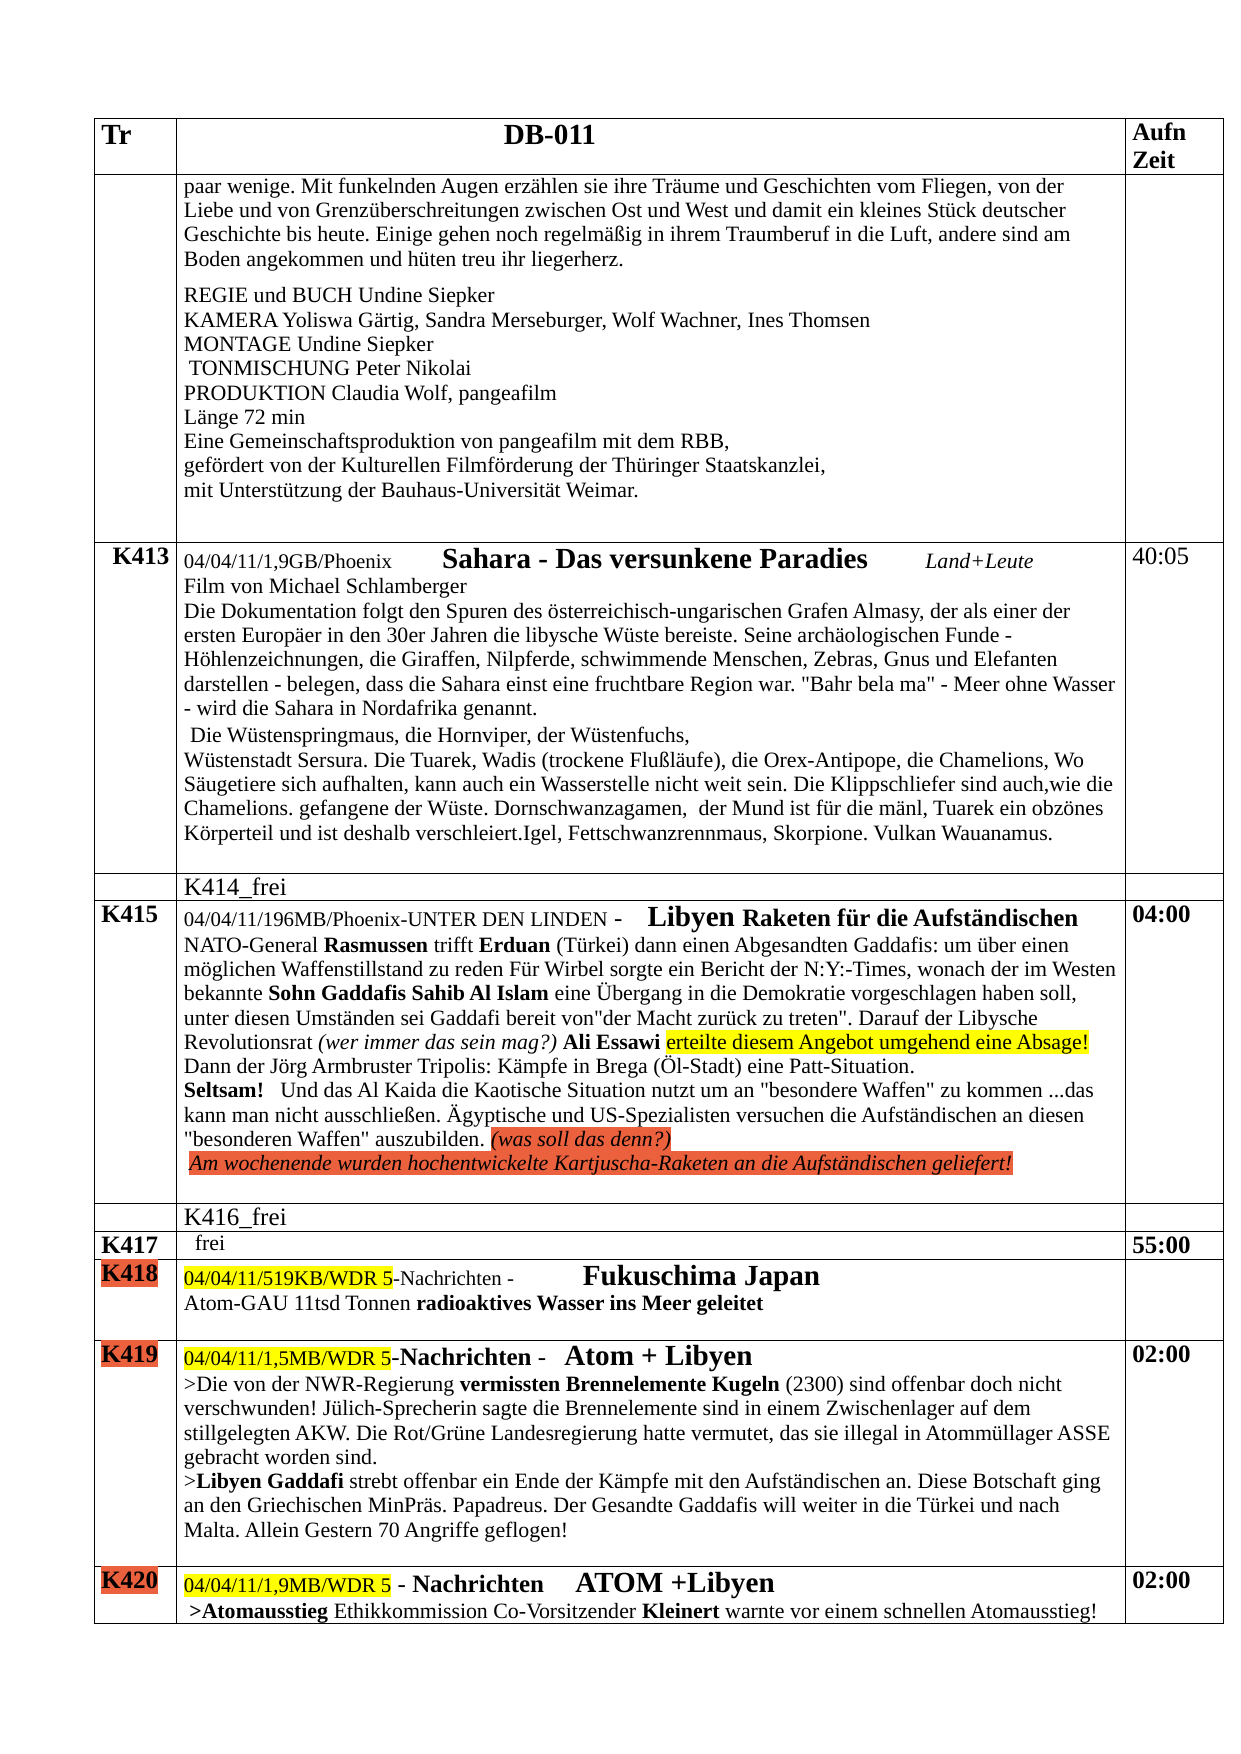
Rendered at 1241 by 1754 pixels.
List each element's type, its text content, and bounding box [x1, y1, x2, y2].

table_cell 04/04/11/1,9MB/WDR 5 - Nachrichten ATOM +Libyen >Atomausstieg Ethikkommission Co-Vorsitzender Kleinert warnte vor einem schnellen Atomausstieg! [177, 1567, 1125, 1623]
table_cell 04/04/11/1,5MB/WDR 5-Nachrichten - Atom + Libyen >Die von der NWR-Regierung vermissten Brennelemente Kugeln (2300) sind offenbar doch nicht verschwunden! Jülich-Sprecherin sagte die Brennelemente sind in einem Zwischenlager auf dem stillgelegten AKW. Die Rot/Grüne Landesregierung hatte vermutet, das sie illegal in Atommüllager ASSE gebracht worden sind. >Libyen Gaddafi strebt offenbar ein Ende der Kämpfe mit den Aufständischen an. Diese Botschaft ging an den Griechischen MinPräs. Papadreus. Der Gesandte Gaddafis will weiter in die Türkei und nach Malta. Allein Gestern 70 Angriffe geflogen! [177, 1341, 1125, 1566]
table_cell [95, 1204, 176, 1231]
table_header Aufn Zeit [1126, 119, 1223, 174]
table_cell [95, 874, 176, 900]
table_header Tr [95, 119, 176, 174]
table_cell frei [177, 1232, 1125, 1259]
table_cell [95, 175, 176, 542]
table_cell 02:00 [1126, 1567, 1223, 1623]
table_cell 04/04/11/519KB/WDR 5-Nachrichten - Fukuschima Japan Atom-GAU 11tsd Tonnen radioaktives Wasser ins Meer geleitet [177, 1260, 1125, 1340]
table_cell [1126, 1204, 1223, 1231]
table_cell K418 [95, 1260, 176, 1340]
table_cell K417 [95, 1232, 176, 1259]
table_header DB-011 [177, 119, 1125, 174]
table_cell K415 [95, 901, 176, 1203]
table_cell 04/04/11/196MB/Phoenix-UNTER DEN LINDEN - Libyen Raketen für die Aufständischen NATO-General Rasmussen trifft Erduan (Türkei) dann einen Abgesandten Gaddafis: um über einen möglichen Waffenstillstand zu reden Für Wirbel sorgte ein Bericht der N:Y:-Times, wonach der im Westen bekannte Sohn Gaddafis Sahib Al Islam eine Übergang in die Demokratie vorgeschlagen haben soll, unter diesen Umständen sei Gaddafi bereit von"der Macht zurück zu treten". Darauf der Libysche Revolutionsrat (wer immer das sein mag?) Ali Essawi erteilte diesem Angebot umgehend eine Absage! Dann der Jörg Armbruster Tripolis: Kämpfe in Brega (Öl-Stadt) eine Patt-Situation. Seltsam! Und das Al Kaida die Kaotische Situation nutzt um an "besondere Waffen" zu kommen ...das kann man nicht ausschließen. Ägyptische und US-Spezialisten versuchen die Aufständischen an diesen "besonderen Waffen" auszubilden. (was soll das denn?) Am wochenende wurden hochentwickelte Kartjuscha-Raketen an die Aufständischen geliefert! [177, 901, 1125, 1203]
table_cell [1126, 1260, 1223, 1340]
table_cell 04:00 [1126, 901, 1223, 1203]
table_cell K419 [95, 1341, 176, 1566]
table_cell [1126, 175, 1223, 542]
table_cell 55:00 [1126, 1232, 1223, 1259]
table_cell paar wenige. Mit funkelnden Augen erzählen sie ihre Träume und Geschichten vom Fliegen, von der Liebe und von Grenzüberschreitungen zwischen Ost und West und damit ein kleines Stück deutscher Geschichte bis heute. Einige gehen noch regelmäßig in ihrem Traumberuf in die Luft, andere sind am Boden angekommen und hüten treu ihr liegerherz. REGIE und BUCH Undine Siepker KAMERA Yoliswa Gärtig, Sandra Merseburger, Wolf Wachner, Ines Thomsen MONTAGE Undine Siepker TONMISCHUNG Peter Nikolai PRODUKTION Claudia Wolf, pangeafilm Länge 72 min Eine Gemeinschaftsproduktion von pangeafilm mit dem RBB, gefördert von der Kulturellen Filmförderung der Thüringer Staatskanzlei, mit Unterstützung der Bauhaus-Universität Weimar. [177, 175, 1125, 542]
table_cell 04/04/11/1,9GB/Phoenix Sahara - Das versunkene Paradies Land+Leute Film von Michael Schlamberger Die Dokumentation folgt den Spuren des österreichisch-ungarischen Grafen Almasy, der als einer der ersten Europäer in den 30er Jahren die libysche Wüste bereiste. Seine archäologischen Funde - Höhlenzeichnungen, die Giraffen, Nilpferde, schwimmende Menschen, Zebras, Gnus und Elefanten darstellen - belegen, dass die Sahara einst eine fruchtbare Region war. "Bahr bela ma" - Meer ohne Wasser - wird die Sahara in Nordafrika genannt. Die Wüstenspringmaus, die Hornviper, der Wüstenfuchs, Wüstenstadt Sersura. Die Tuarek, Wadis (trockene Flußläufe), die Orex-Antipope, die Chamelions, Wo Säugetiere sich aufhalten, kann auch ein Wasserstelle nicht weit sein. Die Klippschliefer sind auch,wie die Chamelions. gefangene der Wüste. Dornschwanzagamen, der Mund ist für die mänl, Tuarek ein obzönes Körperteil und ist deshalb verschleiert.Igel, Fettschwanzrennmaus, Skorpione. Vulkan Wauanamus. [177, 543, 1125, 872]
table_cell K420 [95, 1567, 176, 1623]
table_cell K414_frei [177, 874, 1125, 900]
table_cell [1126, 874, 1223, 900]
table_cell K416_frei [177, 1204, 1125, 1231]
table_cell K413 [95, 543, 176, 872]
table_cell 02:00 [1126, 1341, 1223, 1566]
table_cell 40:05 [1126, 543, 1223, 872]
